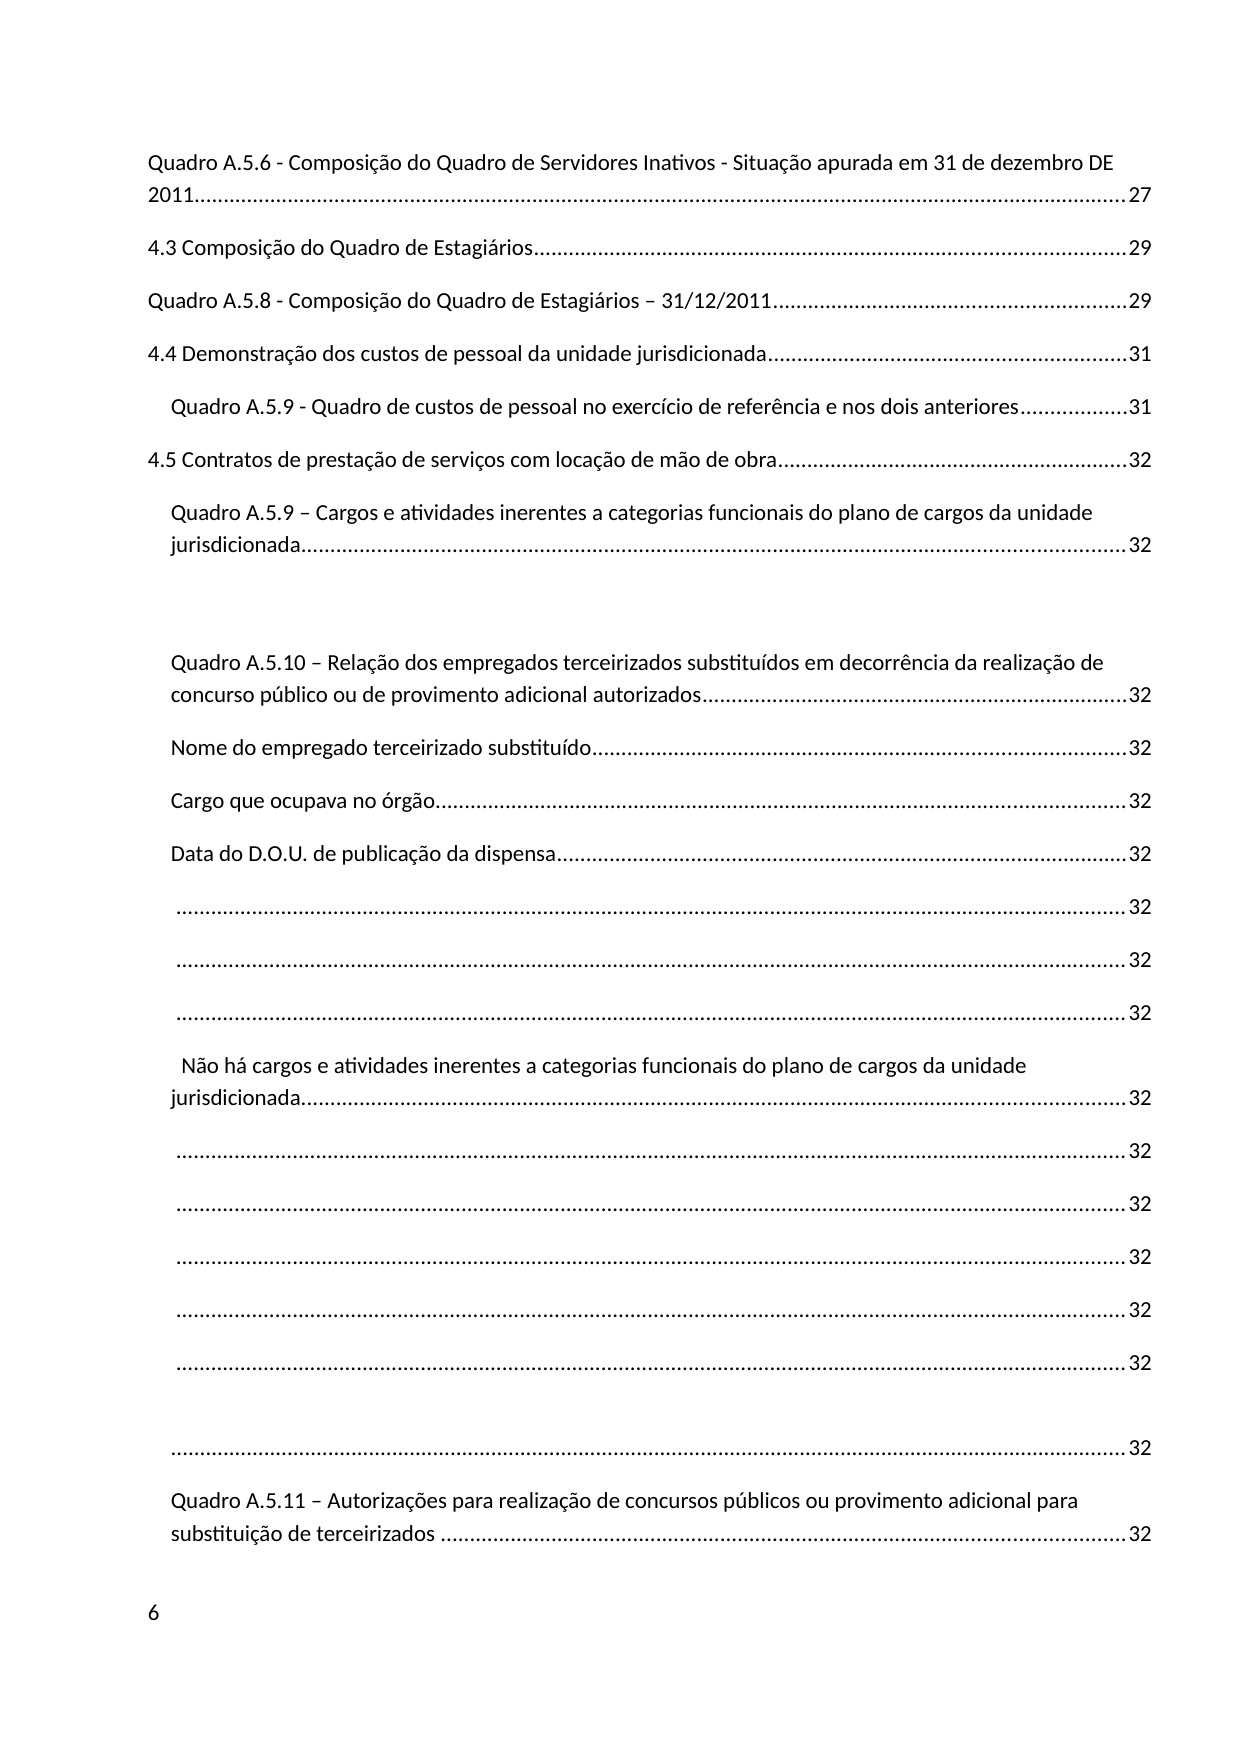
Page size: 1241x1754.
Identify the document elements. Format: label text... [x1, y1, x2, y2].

text Quadro A.5.9 – Cargos e atividades inerentes a categorias funcionais do plano de cargos da unidade jurisdicionada 32 [171, 498, 1152, 558]
text Quadro A.5.9 - Quadro de custos de pessoal no exercício de referência e nos dois anteriores 31 [171, 392, 1152, 420]
text 4.3 Composição do Quadro de Estagiários 29 [148, 233, 1152, 261]
text 32 [171, 945, 1152, 973]
text 32 [171, 1189, 1152, 1217]
text 32 [171, 892, 1152, 920]
text Quadro A.5.8 - Composição do Quadro de Estagiários – 31/12/2011 29 [148, 286, 1152, 314]
text Data do D.O.U. de publicação da dispensa 32 [171, 839, 1152, 867]
text Cargo que ocupava no órgão 32 [171, 786, 1152, 814]
text Quadro A.5.10 – Relação dos empregados terceirizados substituídos em decorrência da realização de concurso público ou de provimento adicional autorizados 32 [171, 583, 1152, 708]
text Nome do empregado terceirizado substituído 32 [171, 733, 1152, 761]
text Não há cargos e atividades inerentes a categorias funcionais do plano de cargos da unidade jurisdicionada. 32 [171, 1051, 1152, 1111]
text 32 [171, 1242, 1152, 1270]
text 32 [171, 1295, 1152, 1323]
text 4.5 Contratos de prestação de serviços com locação de mão de obra 32 [148, 445, 1152, 473]
text 32 [171, 1401, 1152, 1461]
text Quadro A.5.6 - Composição do Quadro de Servidores Inativos - Situação apurada em 31 de dezembro DE 2011 27 [148, 148, 1152, 208]
text Quadro A.5.11 – Autorizações para realização de concursos públicos ou provimento adicional para substituição de terceirizados 32 [171, 1486, 1152, 1547]
text 32 [171, 998, 1152, 1026]
text 4.4 Demonstração dos custos de pessoal da unidade jurisdicionada 31 [148, 339, 1152, 367]
text 32 [171, 1348, 1152, 1376]
text 32 [171, 1136, 1152, 1164]
